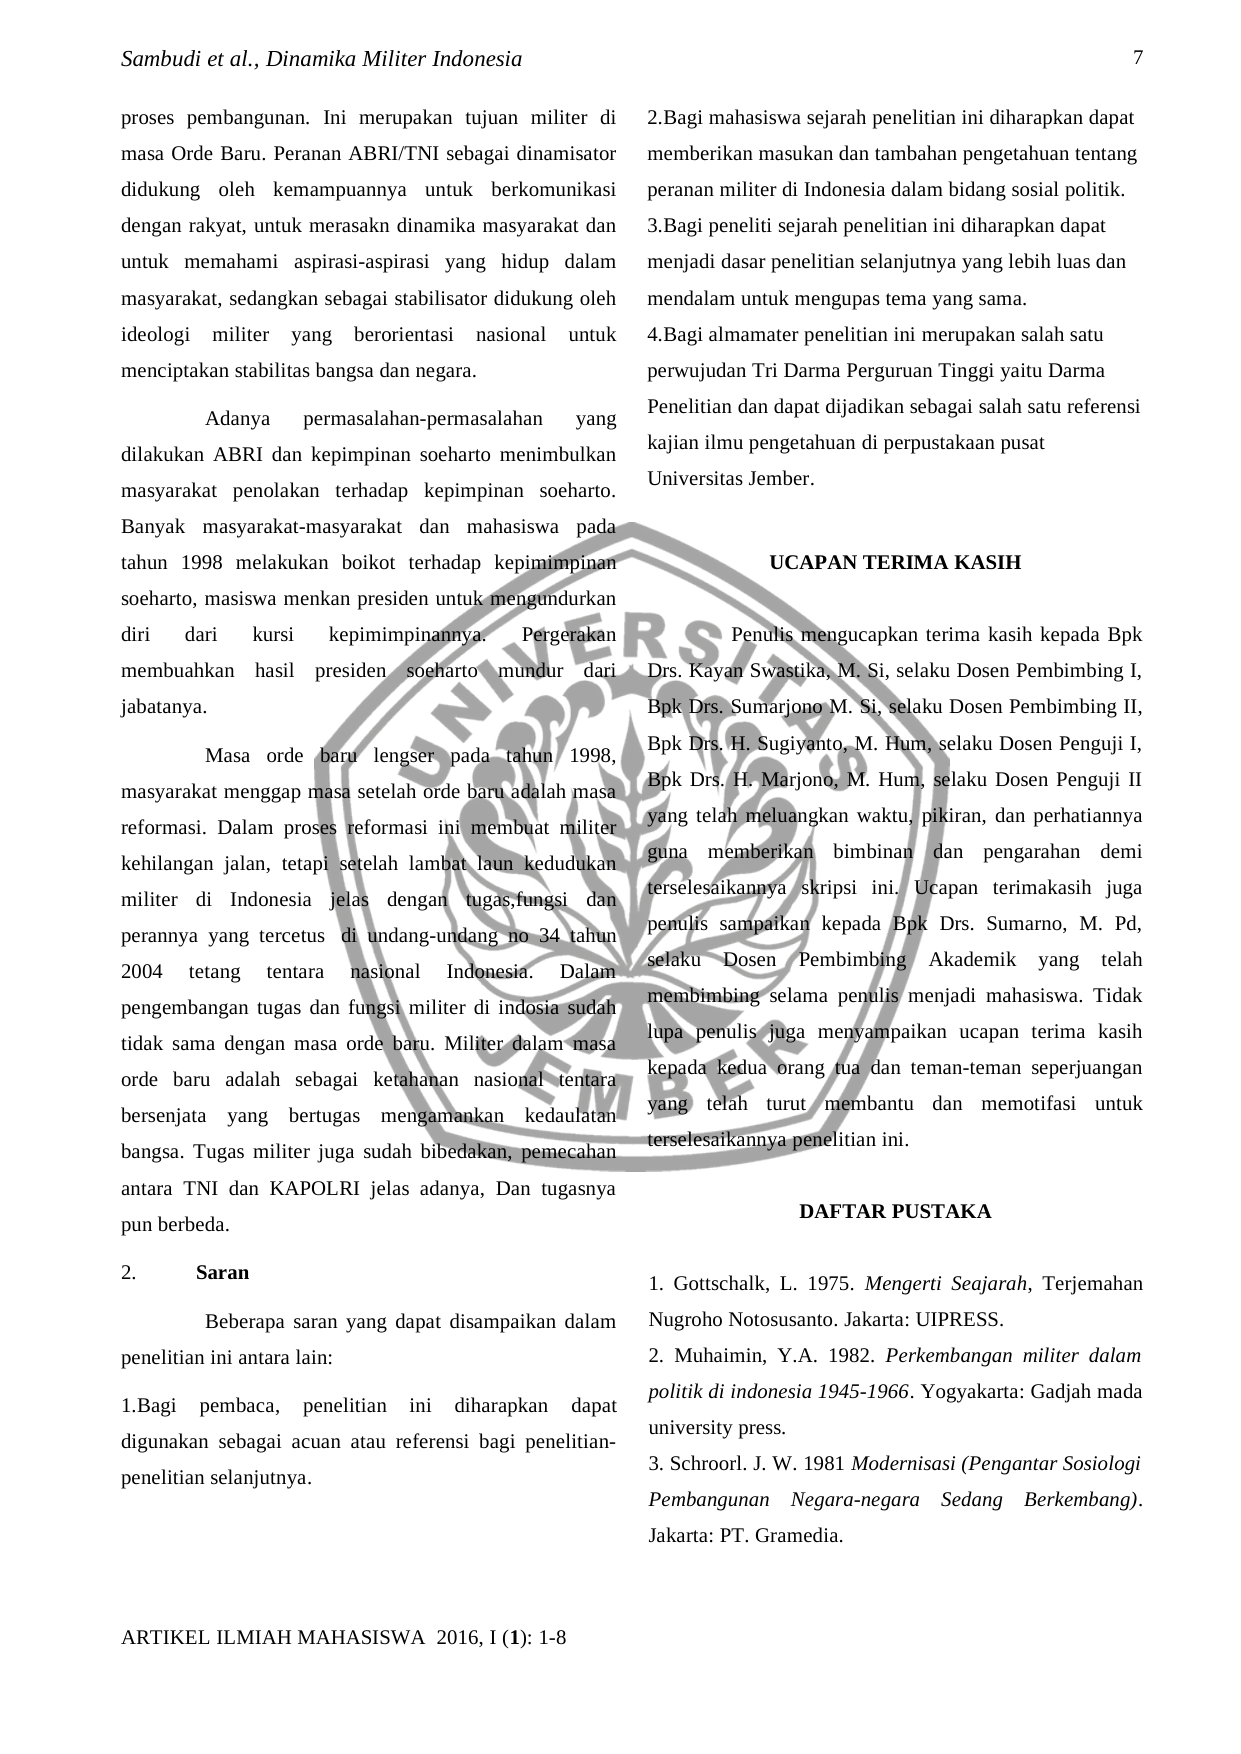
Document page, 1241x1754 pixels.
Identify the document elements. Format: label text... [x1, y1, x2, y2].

text 1.Bagi pembaca, penelitian ini diharapkan dapat digunakan sebagai acuan atau referensi bagi penelitian-penelitian selanjutnya. [121, 1393, 617, 1489]
text Adanya permasalahan-permasalahan yang dilakukan ABRI dan kepimpinan soeharto menimbulkan masyarakat penolakan terhadap kepimpinan soeharto. Banyak masyarakat-masyarakat dan mahasiswa pada tahun 1998 melakukan boikot terhadap kepimimpinan soeharto, masiswa menkan presiden untuk mengundurkan diri dari kursi kepimimpinannya. Pergerakan membuahkan hasil presiden soeharto mundur dari jabatanya. [121, 406, 617, 718]
list Saran [121, 1260, 617, 1284]
text DAFTAR PUSTAKA [647, 1199, 1143, 1223]
text 2.Bagi mahasiswa sejarah penelitian ini diharapkan dapat memberikan masukan dan tambahan pengetahuan tentang peranan militer di Indonesia dalam bidang sosial politik. [647, 105, 1143, 201]
text proses pembangunan. Ini merupakan tujuan militer di masa Orde Baru. Peranan ABRI/TNI sebagai dinamisator didukung oleh kemampuannya untuk berkomunikasi dengan rakyat, untuk merasakn dinamika masyarakat dan untuk memahami aspirasi-aspirasi yang hidup dalam masyarakat, sedangkan sebagai stabilisator didukung oleh ideologi militer yang berorientasi nasional untuk menciptakan stabilitas bangsa dan negara. [121, 105, 617, 381]
text UCAPAN TERIMA KASIH [647, 550, 1143, 574]
text 4.Bagi almamater penelitian ini merupakan salah satu perwujudan Tri Darma Perguruan Tinggi yaitu Darma Penelitian dan dapat dijadikan sebagai salah satu referensi kajian ilmu pengetahuan di perpustakaan pusat Universitas Jember. [647, 321, 1143, 489]
text Penulis mengucapkan terima kasih kepada Bpk Drs. Kayan Swastika, M. Si, selaku Dosen Pembimbing I, Bpk Drs. Sumarjono M. Si, selaku Dosen Pembimbing II, Bpk Drs. H. Sugiyanto, M. Hum, selaku Dosen Penguji I, Bpk Drs. H. Marjono, M. Hum, selaku Dosen Penguji II yang telah meluangkan waktu, pikiran, dan perhatiannya guna memberikan bimbinan dan pengarahan demi terselesaikannya skripsi ini. Ucapan terimakasih juga penulis sampaikan kepada Bpk Drs. Sumarno, M. Pd, selaku Dosen Pembimbing Akademik yang telah membimbing selama penulis menjadi mahasiswa. Tidak lupa penulis juga menyampaikan ucapan terima kasih kepada kedua orang tua dan teman-teman seperjuangan yang telah turut membantu dan memotifasi untuk terselesaikannya penelitian ini. [647, 622, 1143, 1151]
picture [241, 447, 1023, 1246]
text Beberapa saran yang dapat disampaikan dalam penelitian ini antara lain: [121, 1308, 617, 1368]
list 2. Muhaimin, Y.A. 1982. Perkembangan militer dalam politik di indonesia 1945-1966. Yogyakarta: Gadjah mada university press. [648, 1343, 1143, 1439]
list 1. Gottschalk, L. 1975. Mengerti Seajarah, Terjemahan Nugroho Notosusanto. Jakarta: UIPRESS. [648, 1271, 1143, 1331]
text Masa orde baru lengser pada tahun 1998, masyarakat menggap masa setelah orde baru adalah masa reformasi. Dalam proses reformasi ini membuat militer kehilangan jalan, tetapi setelah lambat laun kedudukan militer di Indonesia jelas dengan tugas,fungsi dan perannya yang tercetus di undang-undang no 34 tahun 2004 tetang tentara nasional Indonesia. Dalam pengembangan tugas dan fungsi militer di indosia sudah tidak sama dengan masa orde baru. Militer dalam masa orde baru adalah sebagai ketahanan nasional tentara bersenjata yang bertugas mengamankan kedaulatan bangsa. Tugas militer juga sudah bibedakan, pemecahan antara TNI dan KAPOLRI jelas adanya, Dan tugasnya pun berbeda. [121, 743, 617, 1235]
text 3.Bagi peneliti sejarah penelitian ini diharapkan dapat menjadi dasar penelitian selanjutnya yang lebih luas dan mendalam untuk mengupas tema yang sama. [647, 213, 1143, 309]
list 3. Schroorl. J. W. 1981 Modernisasi (Pengantar Sosiologi Pembangunan Negara-negara Sedang Berkembang). Jakarta: PT. Gramedia. [648, 1451, 1143, 1547]
